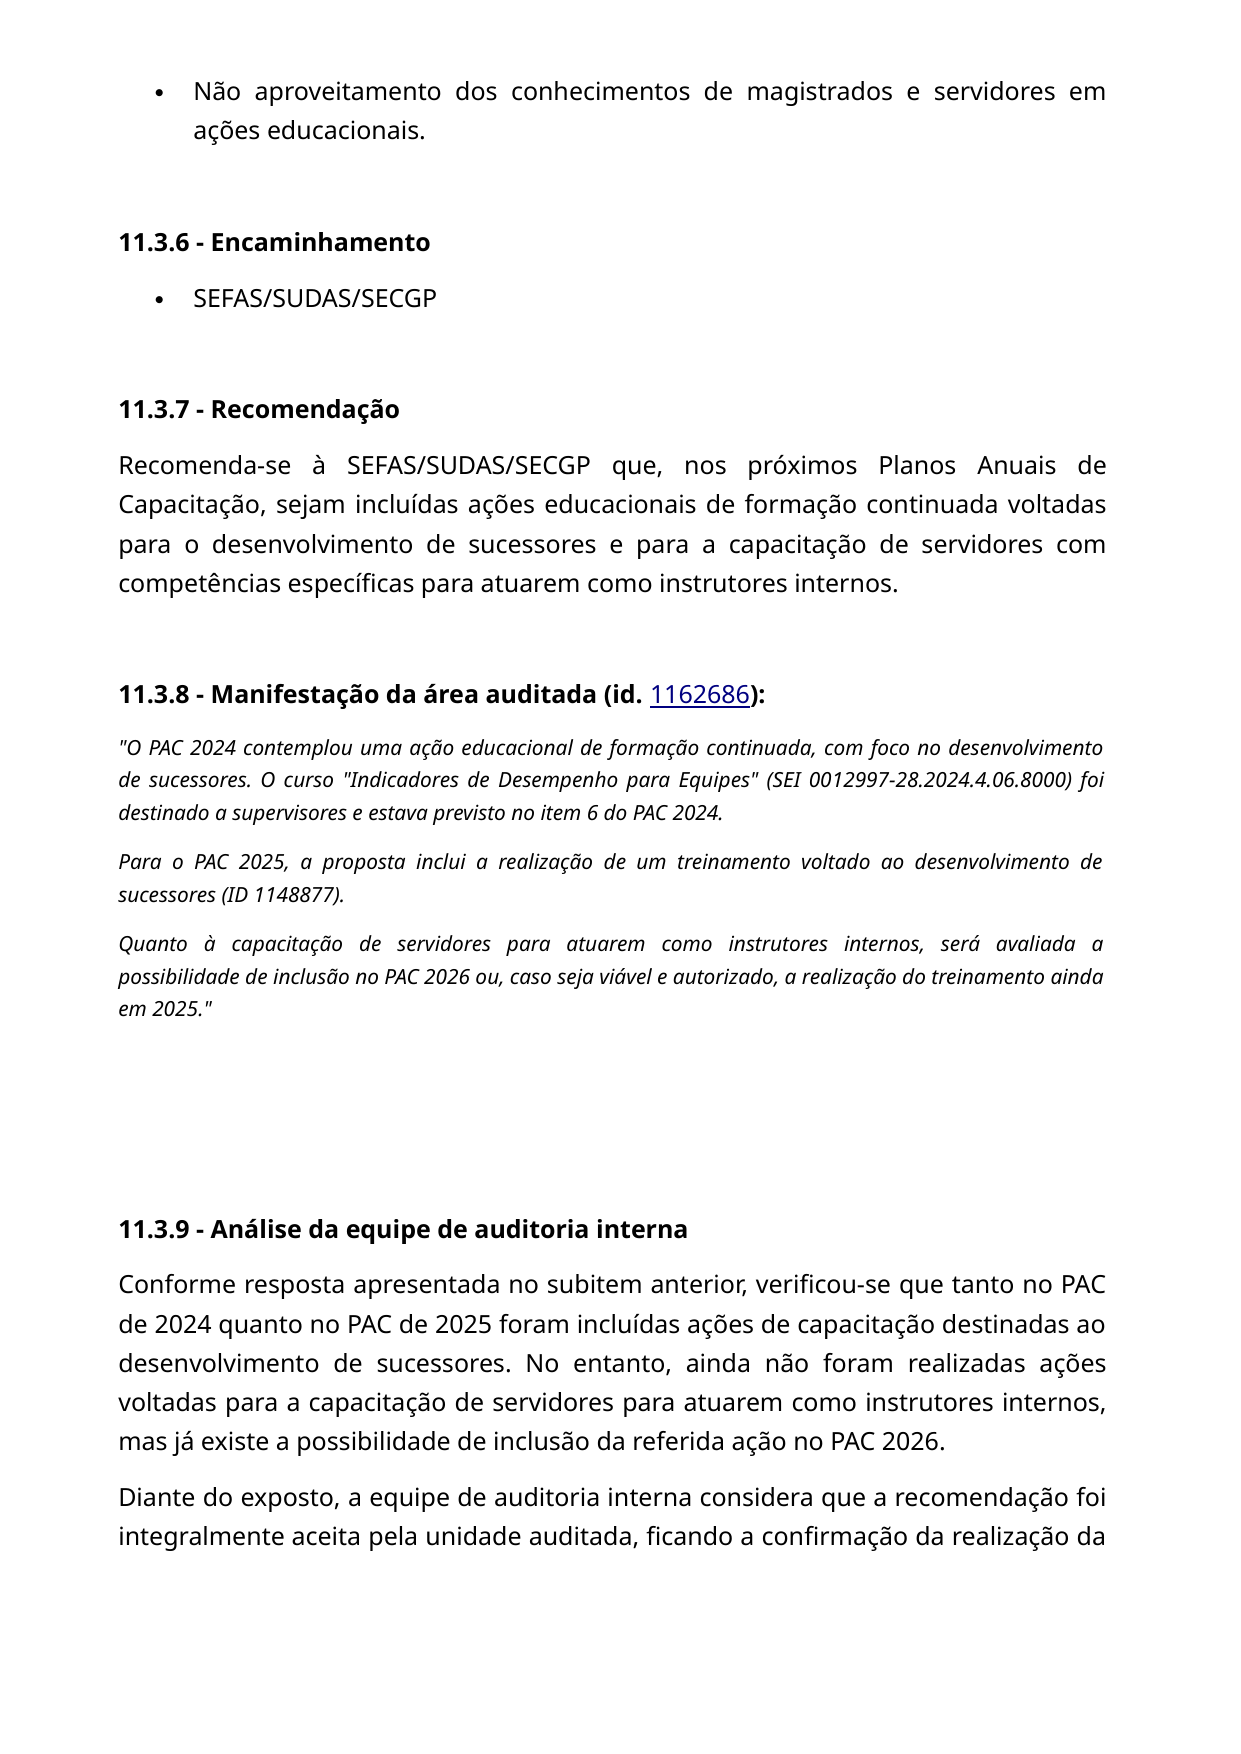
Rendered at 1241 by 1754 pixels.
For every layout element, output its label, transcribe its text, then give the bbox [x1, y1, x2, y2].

text Recomenda-se à SEFAS/SUDAS/SECGP que, nos próximos Planos Anuais de Capacitação, sejam incluídas ações educacionais de formação continuada voltadas para o desenvolvimento de sucessores e para a capacitação de servidores com competências específicas para atuarem como instrutores internos. [118, 448, 1107, 599]
text "O PAC 2024 contemplou uma ação educacional de formação continuada, com foco no desenvolvimento de sucessores. O curso "Indicadores de Desempenho para Equipes" (SEI 0012997-28.2024.4.06.8000) foi destinado a supervisores e estava previsto no item 6 do PAC 2024. [118, 733, 1107, 827]
text 11.3.7 - Recomendação [118, 392, 1107, 426]
text 11.3.8 - Manifestação da área auditada (id. 1162686): [118, 677, 1107, 711]
list SEFAS/SUDAS/SECGP [156, 281, 1107, 314]
list Não aproveitamento dos conhecimentos de magistrados e servidores em ações educacionais. [156, 74, 1107, 147]
text Diante do exposto, a equipe de auditoria interna considera que a recomendação foi integralmente aceita pela unidade auditada, ficando a confirmação da realização da [118, 1480, 1107, 1553]
text 11.3.9 - Análise da equipe de auditoria interna [118, 1211, 1107, 1245]
text Conforme resposta apresentada no subitem anterior, verificou-se que tanto no PAC de 2024 quanto no PAC de 2025 foram incluídas ações de capacitação destinadas ao desenvolvimento de sucessores. No entanto, ainda não foram realizadas ações voltadas para a capacitação de servidores para atuarem como instrutores internos, mas já existe a possibilidade de inclusão da referida ação no PAC 2026. [118, 1267, 1107, 1458]
text Quanto à capacitação de servidores para atuarem como instrutores internos, será avaliada a possibilidade de inclusão no PAC 2026 ou, caso seja viável e autorizado, a realização do treinamento ainda em 2025." [118, 929, 1107, 1023]
text 11.3.6 - Encaminhamento [118, 225, 1107, 259]
text Para o PAC 2025, a proposta inclui a realização de um treinamento voltado ao desenvolvimento de sucessores (ID 1148877). [118, 847, 1107, 908]
